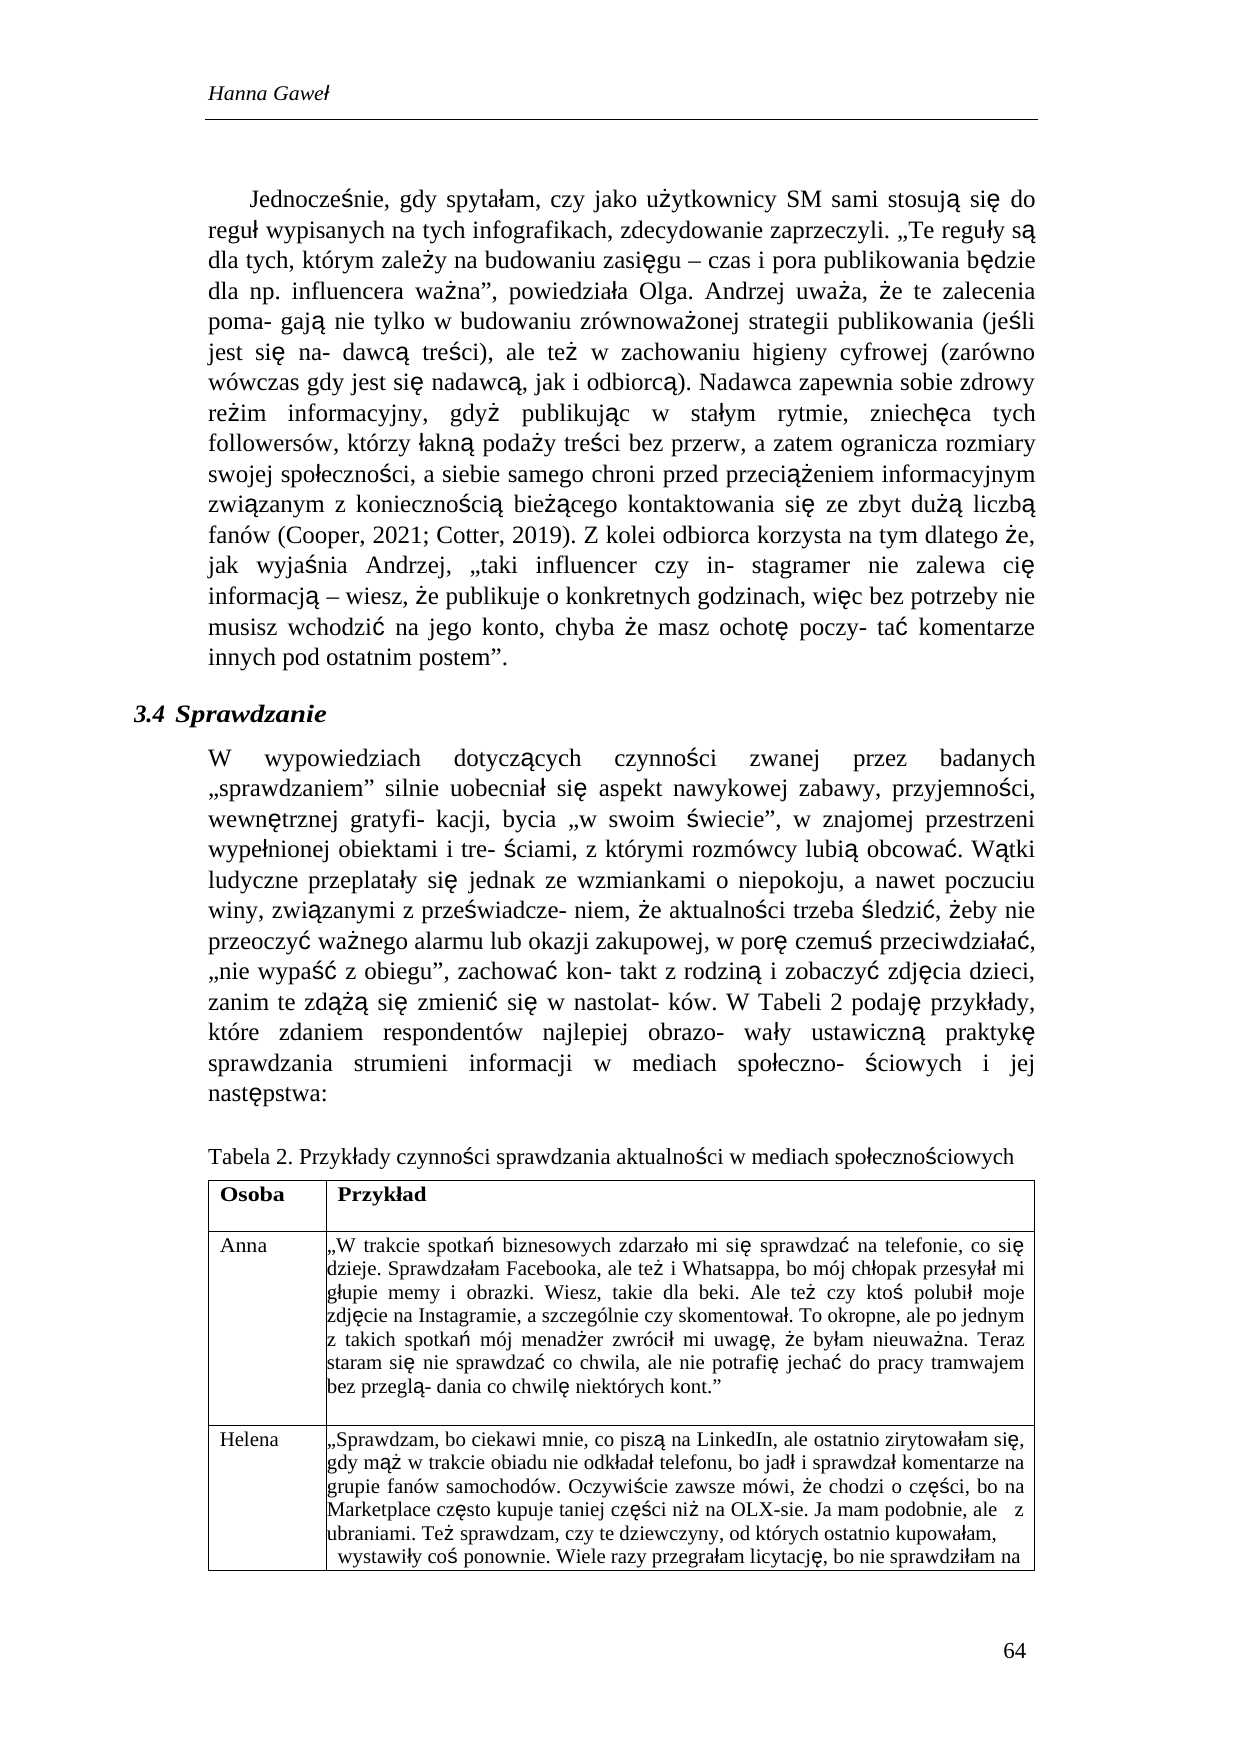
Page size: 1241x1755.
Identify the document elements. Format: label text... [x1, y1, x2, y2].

list Sprawdzanie [134, 699, 1241, 728]
table_header Przykład [327, 1181, 1034, 1231]
text W wypowiedziach dotyczących czynności zwanej przez badanych „sprawdzaniem” silnie uobecniał się aspekt nawykowej zabawy, przyjemności, wewnętrznej gratyfi- kacji, bycia „w swoim świecie”, w znajomej przestrzeni wypełnionej obiektami i tre- ściami, z którymi rozmówcy lubią obcować. Wątki ludyczne przeplatały się jednak ze wzmiankami o niepokoju, a nawet poczuciu winy, związanymi z przeświadcze- niem, że aktualności trzeba śledzić, żeby nie przeoczyć ważnego alarmu lub okazji zakupowej, w porę czemuś przeciwdziałać, „nie wypaść z obiegu”, zachować kon- takt z rodziną i zobaczyć zdjęcia dzieci, zanim te zdążą się zmienić się w nastolat- ków. W Tabeli 2 podaję przykłady, które zdaniem respondentów najlepiej obrazo- wały ustawiczną praktykę sprawdzania strumieni informacji w mediach społeczno- ściowych i jej następstwa: [208, 743, 1036, 1107]
table_cell Helena [209, 1426, 326, 1570]
table_cell „Sprawdzam, bo ciekawi mnie, co piszą na LinkedIn, ale ostatnio zirytowałam się, gdy mąż w trakcie obiadu nie odkładał telefonu, bo jadł i sprawdzał komentarze na grupie fanów samochodów. Oczywiście zawsze mówi, że chodzi o części, bo na Marketplace często kupuje taniej części niż na OLX-sie. Ja mam podobnie, ale z ubraniami. Też sprawdzam, czy te dziewczyny, od których ostatnio kupowałam, wystawiły coś ponownie. Wiele razy przegrałam licytację, bo nie sprawdziłam na [327, 1426, 1034, 1570]
table_cell Anna [209, 1232, 326, 1424]
text Jednocześnie, gdy spytałam, czy jako użytkownicy SM sami stosują się do reguł wypisanych na tych infografikach, zdecydowanie zaprzeczyli. „Te reguły są dla tych, którym zależy na budowaniu zasięgu – czas i pora publikowania będzie dla np. influencera ważna”, powiedziała Olga. Andrzej uważa, że te zalecenia poma- gają nie tylko w budowaniu zrównoważonej strategii publikowania (jeśli jest się na- dawcą treści), ale też w zachowaniu higieny cyfrowej (zarówno wówczas gdy jest się nadawcą, jak i odbiorcą). Nadawca zapewnia sobie zdrowy reżim informacyjny, gdyż publikując w stałym rytmie, zniechęca tych followersów, którzy łakną podaży treści bez przerw, a zatem ogranicza rozmiary swojej społeczności, a siebie samego chroni przed przeciążeniem informacyjnym związanym z koniecznością bieżącego kontaktowania się ze zbyt dużą liczbą fanów (Cooper, 2021; Cotter, 2019). Z kolei odbiorca korzysta na tym dlatego że, jak wyjaśnia Andrzej, „taki influencer czy in- stagramer nie zalewa cię informacją – wiesz, że publikuje o konkretnych godzinach, więc bez potrzeby nie musisz wchodzić na jego konto, chyba że masz ochotę poczy- tać komentarze innych pod ostatnim postem”. [208, 184, 1036, 671]
text Hanna Gaweł [208, 81, 1241, 105]
text Tabela 2. Przykłady czynności sprawdzania aktualności w mediach społecznościowych [208, 1143, 1241, 1169]
table_header Osoba [209, 1181, 326, 1231]
table_cell „W trakcie spotkań biznesowych zdarzało mi się sprawdzać na telefonie, co się dzieje. Sprawdzałam Facebooka, ale też i Whatsappa, bo mój chłopak przesyłał mi głupie memy i obrazki. Wiesz, takie dla beki. Ale też czy ktoś polubił moje zdjęcie na Instagramie, a szczególnie czy skomentował. To okropne, ale po jednym z takich spotkań mój menadżer zwrócił mi uwagę, że byłam nieuważna. Teraz staram się nie sprawdzać co chwila, ale nie potrafię jechać do pracy tramwajem bez przeglą- dania co chwilę niektórych kont.” [327, 1232, 1034, 1424]
